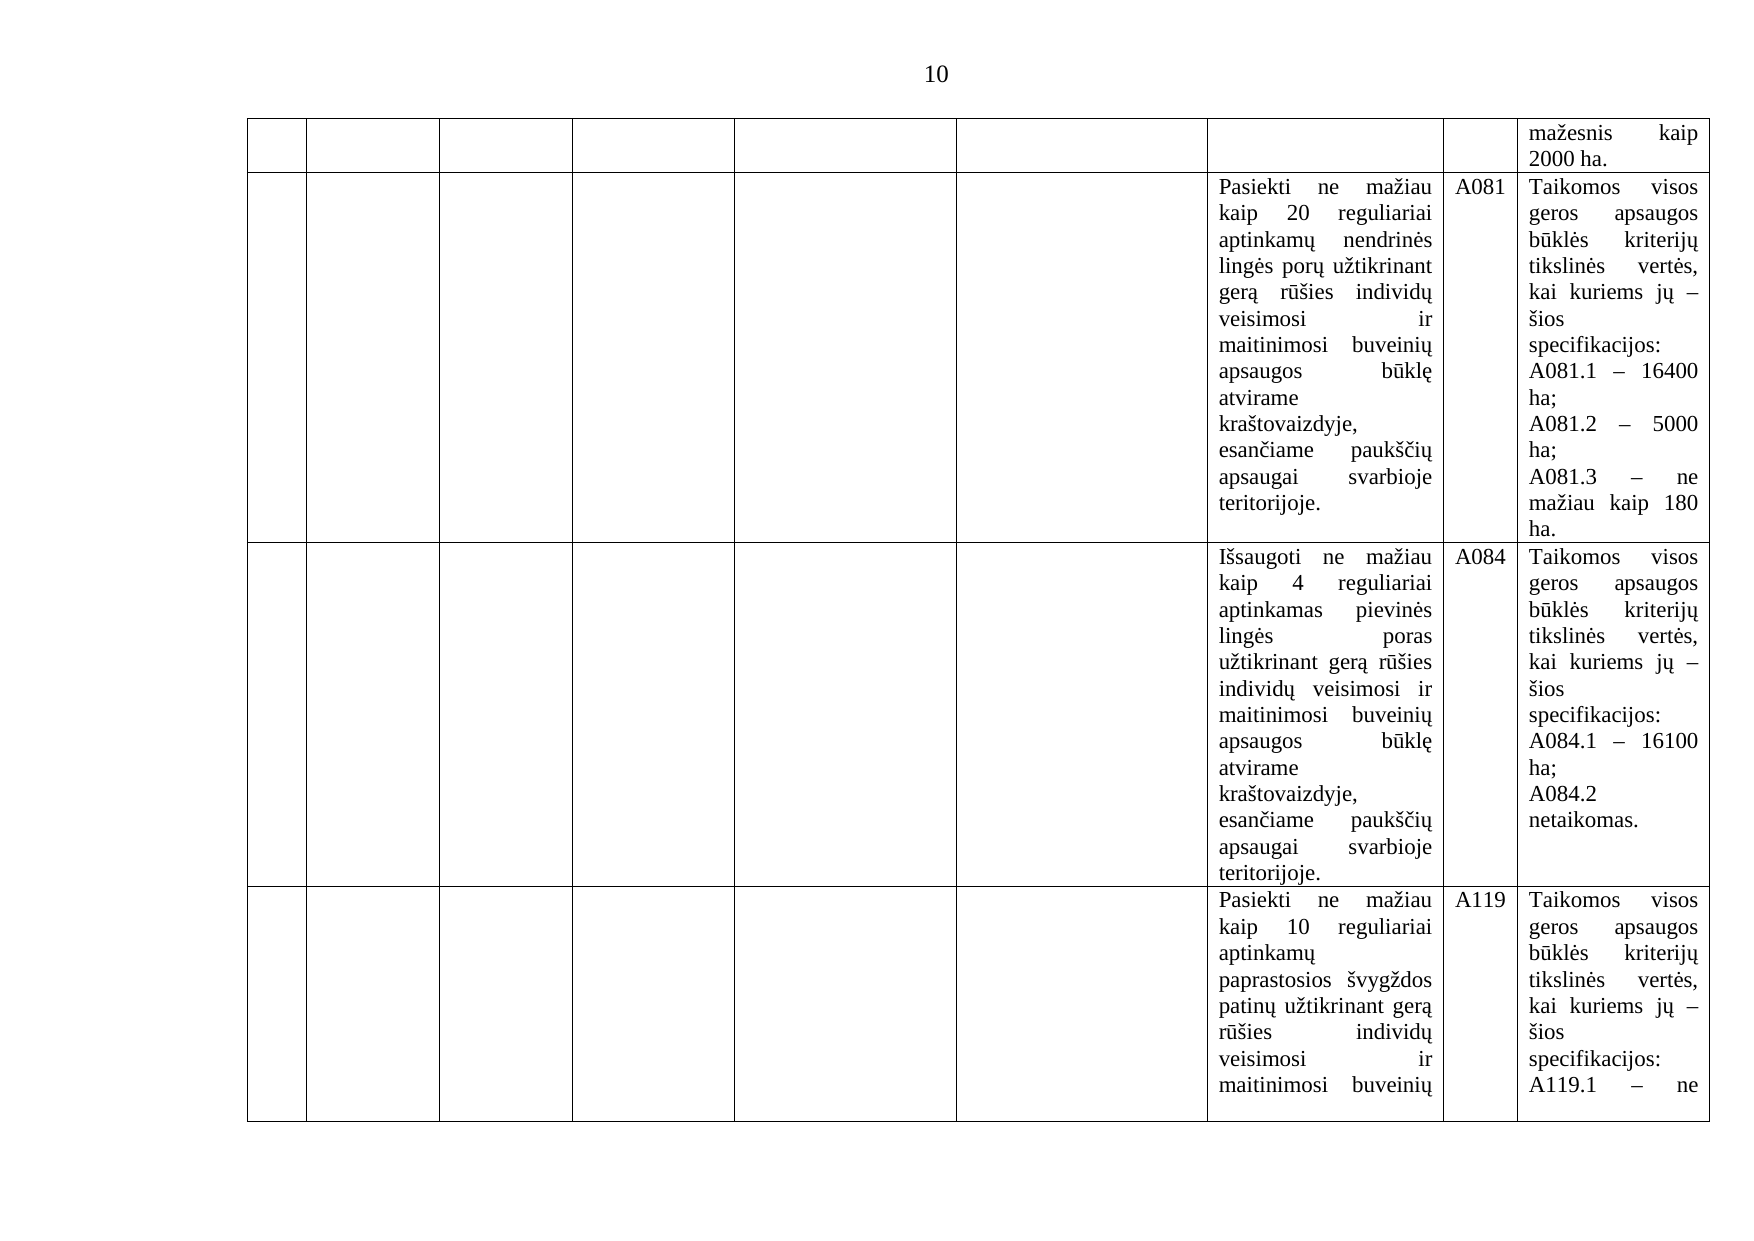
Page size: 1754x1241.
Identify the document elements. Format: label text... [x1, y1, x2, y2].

table_cell [440, 173, 572, 542]
table_header [957, 119, 1207, 172]
table_header [307, 119, 439, 172]
table_cell [957, 887, 1207, 1121]
table_cell Pasiekti ne mažiau kaip 10 reguliariai aptinkamų paprastosios švygždos patinų užtikrinant gerą rūšies individų veisimosi ir maitinimosi buveinių [1208, 887, 1443, 1121]
table_header [1444, 119, 1517, 172]
table_cell [440, 543, 572, 886]
table_header [248, 119, 306, 172]
table_cell [248, 887, 306, 1121]
table_cell [307, 543, 439, 886]
table_cell [440, 887, 572, 1121]
table_cell [957, 173, 1207, 542]
table_cell [573, 887, 734, 1121]
table_cell [735, 887, 956, 1121]
table_cell [307, 887, 439, 1121]
table_cell [248, 543, 306, 886]
table_cell A119 [1444, 887, 1517, 1121]
table_cell [957, 543, 1207, 886]
table_cell A081 [1444, 173, 1517, 542]
table_cell [573, 173, 734, 542]
table_cell Taikomos visos geros apsaugos būklės kriterijų tikslinės vertės, kai kuriems jų – šios specifikacijos: A081.1 – 16400 ha; A081.2 – 5000 ha; A081.3 – ne mažiau kaip 180 ha. [1518, 173, 1709, 542]
table_cell [248, 173, 306, 542]
table_header [735, 119, 956, 172]
table_cell [573, 543, 734, 886]
table_header [573, 119, 734, 172]
table_cell Išsaugoti ne mažiau kaip 4 reguliariai aptinkamas pievinės lingės poras užtikrinant gerą rūšies individų veisimosi ir maitinimosi buveinių apsaugos būklę atvirame kraštovaizdyje, esančiame paukščių apsaugai svarbioje teritorijoje. [1208, 543, 1443, 886]
table_cell Pasiekti ne mažiau kaip 20 reguliariai aptinkamų nendrinės lingės porų užtikrinant gerą rūšies individų veisimosi ir maitinimosi buveinių apsaugos būklę atvirame kraštovaizdyje, esančiame paukščių apsaugai svarbioje teritorijoje. [1208, 173, 1443, 542]
table_header [1208, 119, 1443, 172]
table_header mažesnis kaip 2000 ha. [1518, 119, 1709, 172]
table_cell [735, 543, 956, 886]
table_header [440, 119, 572, 172]
table_cell Taikomos visos geros apsaugos būklės kriterijų tikslinės vertės, kai kuriems jų – šios specifikacijos: A119.1 – ne [1518, 887, 1709, 1121]
table_cell [735, 173, 956, 542]
table_cell [307, 173, 439, 542]
table_cell A084 [1444, 543, 1517, 886]
table_cell Taikomos visos geros apsaugos būklės kriterijų tikslinės vertės, kai kuriems jų – šios specifikacijos: A084.1 – 16100 ha; A084.2 netaikomas. [1518, 543, 1709, 886]
